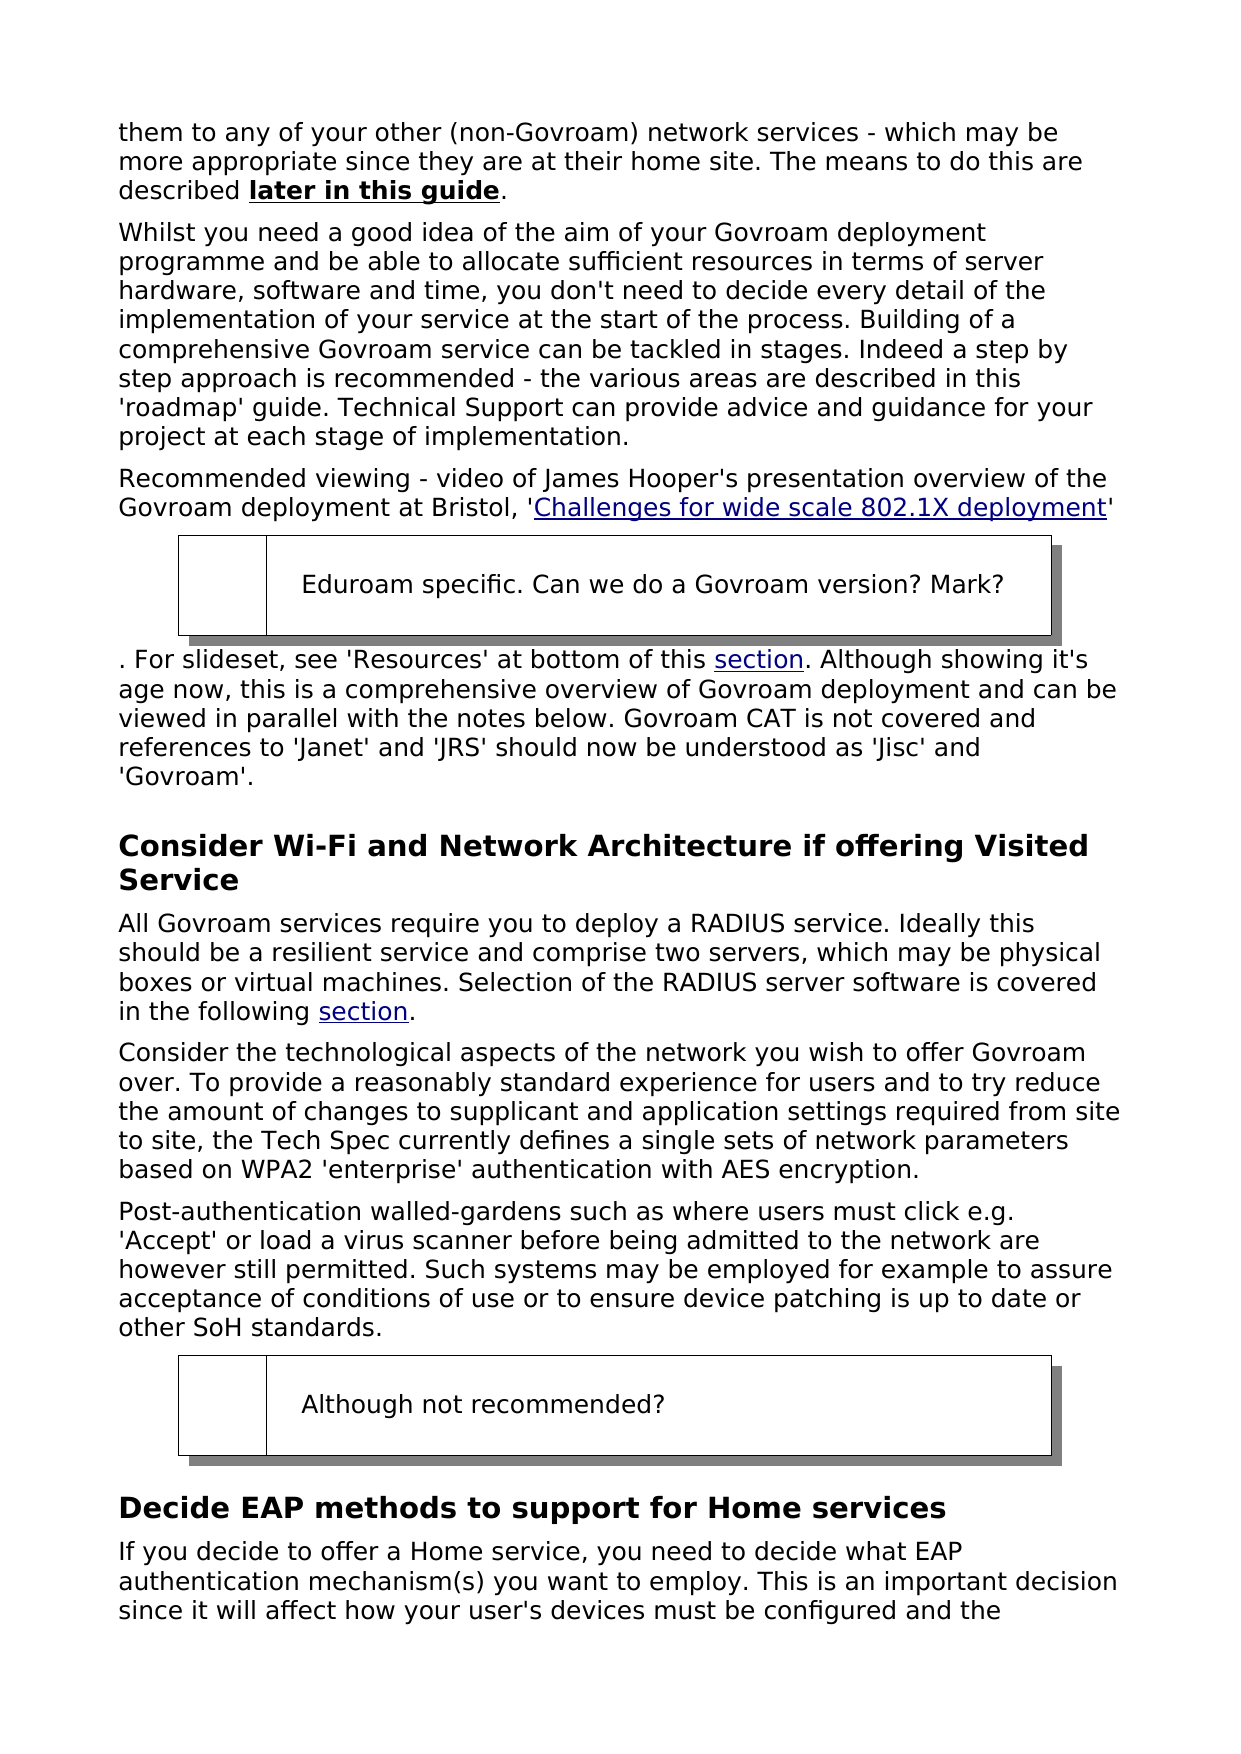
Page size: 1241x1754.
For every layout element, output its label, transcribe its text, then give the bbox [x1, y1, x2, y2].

text them to any of your other (non-Govroam) network services - which may be more appropriate since they are at their home site. The means to do this are described later in this guide. [118, 118, 1122, 206]
table_header Eduroam specific. Can we do a Govroam version? Mark? [267, 536, 1051, 635]
text Whilst you need a good idea of the aim of your Govroam deployment programme and be able to allocate sufficient resources in terms of server hardware, software and time, you don't need to decide every detail of the implementation of your service at the start of the process. Building of a comprehensive Govroam service can be tackled in stages. Indeed a step by step approach is recommended - the various areas are described in this 'roadmap' guide. Technical Support can provide advice and guidance for your project at each stage of implementation. [118, 218, 1122, 451]
text All Govroam services require you to deploy a RADIUS service. Ideally this should be a resilient service and comprise two servers, which may be physical boxes or virtual machines. Selection of the RADIUS server software is covered in the following section. [118, 909, 1122, 1026]
text . For slideset, see 'Resources' at bottom of this section. Although showing it's age now, this is a comprehensive overview of Govroam deployment and can be viewed in parallel with the notes below. Govroam CAT is not covered and references to 'Janet' and 'JRS' should now be understood as 'Jisc' and 'Govroam'. [118, 646, 1122, 791]
text Post-authentication walled-gardens such as where users must click e.g. 'Accept' or load a virus scanner before being admitted to the network are however still permitted. Such systems may be employed for example to assure acceptance of conditions of use or to ensure device patching is up to date or other SoH standards. [118, 1197, 1122, 1343]
text Consider the technological aspects of the network you wish to offer Govroam over. To provide a reasonably standard experience for users and to try reduce the amount of changes to supplicant and application settings required from site to site, the Tech Spec currently defines a single sets of network parameters based on WPA2 'enterprise' authentication with AES encryption. [118, 1038, 1122, 1184]
subtitle Decide EAP methods to support for Home services [118, 1491, 1122, 1525]
table_header [179, 536, 266, 635]
text If you decide to offer a Home service, you need to decide what EAP authentication mechanism(s) you want to employ. This is an important decision since it will affect how your user's devices must be configured and the [118, 1537, 1122, 1625]
table_header [179, 1356, 266, 1455]
subtitle Consider Wi-Fi and Network Architecture if offering Visited Service [118, 829, 1122, 897]
text Recommended viewing - video of James Hooper's presentation overview of the Govroam deployment at Bristol, 'Challenges for wide scale 802.1X deployment' [118, 464, 1122, 522]
table_header Although not recommended? [267, 1356, 1051, 1455]
